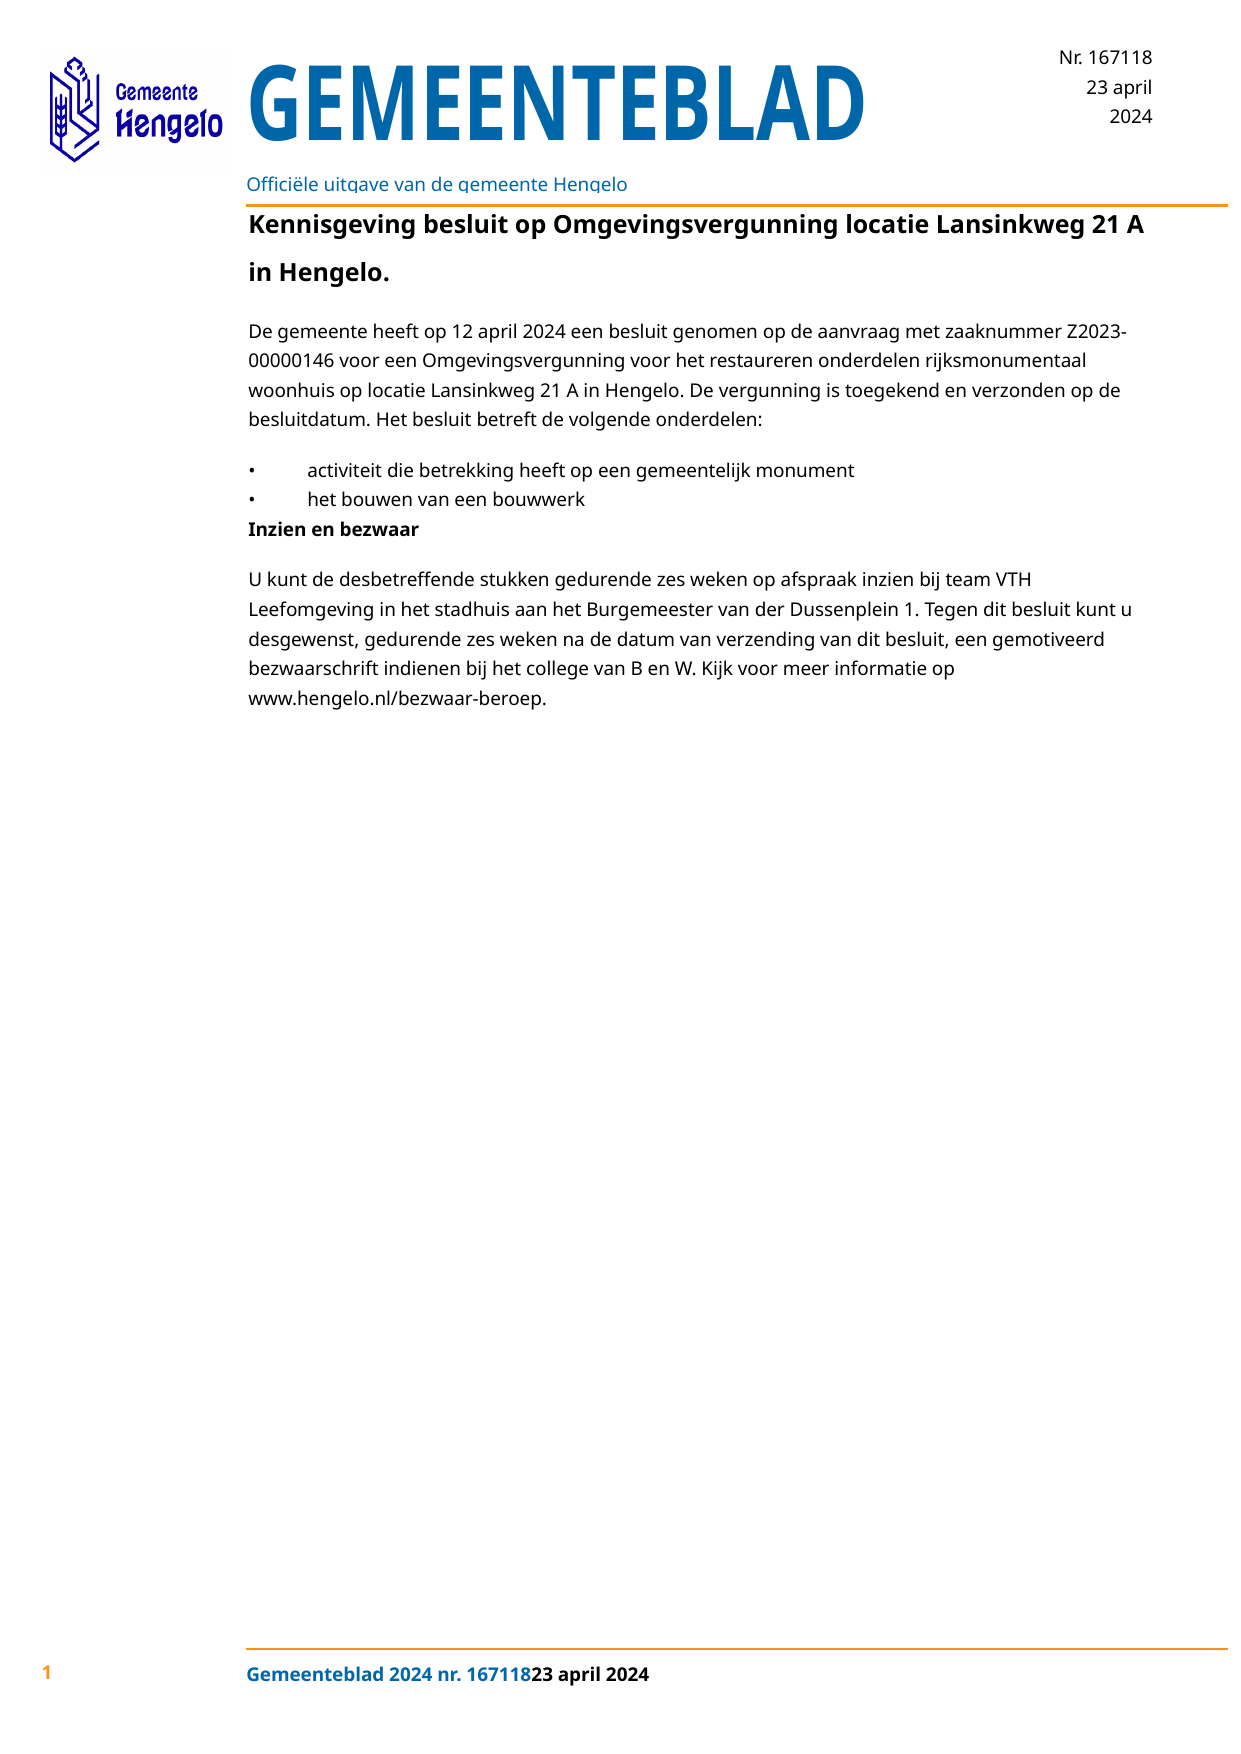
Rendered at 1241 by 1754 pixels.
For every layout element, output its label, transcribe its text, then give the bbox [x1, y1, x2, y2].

list activiteit die betrekking heeft op een gemeentelijk monument [248, 457, 1152, 483]
text U kunt de desbetreffende stukken gedurende zes weken op afspraak inzien bij team VTH Leefomgeving in het stadhuis aan het Burgemeester van der Dussenplein 1. Tegen dit besluit kunt u desgewenst, gedurende zes weken na de datum van verzending van dit besluit, een gemotiveerd bezwaarschrift indienen bij het college van B en W. Kijk voor meer informatie op www.hengelo.nl/bezwaar-beroep. [248, 567, 1152, 711]
text De gemeente heeft op 12 april 2024 een besluit genomen op de aanvraag met zaaknummer Z2023-00000146 voor een Omgevingsvergunning voor het restaureren onderdelen rijksmonumentaal woonhuis op locatie Lansinkweg 21 A in Hengelo. De vergunning is toegekend en verzonden op de besluitdatum. Het besluit betreft de volgende onderdelen: [248, 318, 1152, 432]
picture [41, 47, 231, 172]
list het bouwen van een bouwwerk [248, 487, 1152, 512]
text Kennisgeving besluit op Omgevingsvergunning locatie Lansinkweg 21 A in Hengelo. [248, 207, 1152, 288]
text Inzien en bezwaar [248, 516, 1152, 542]
